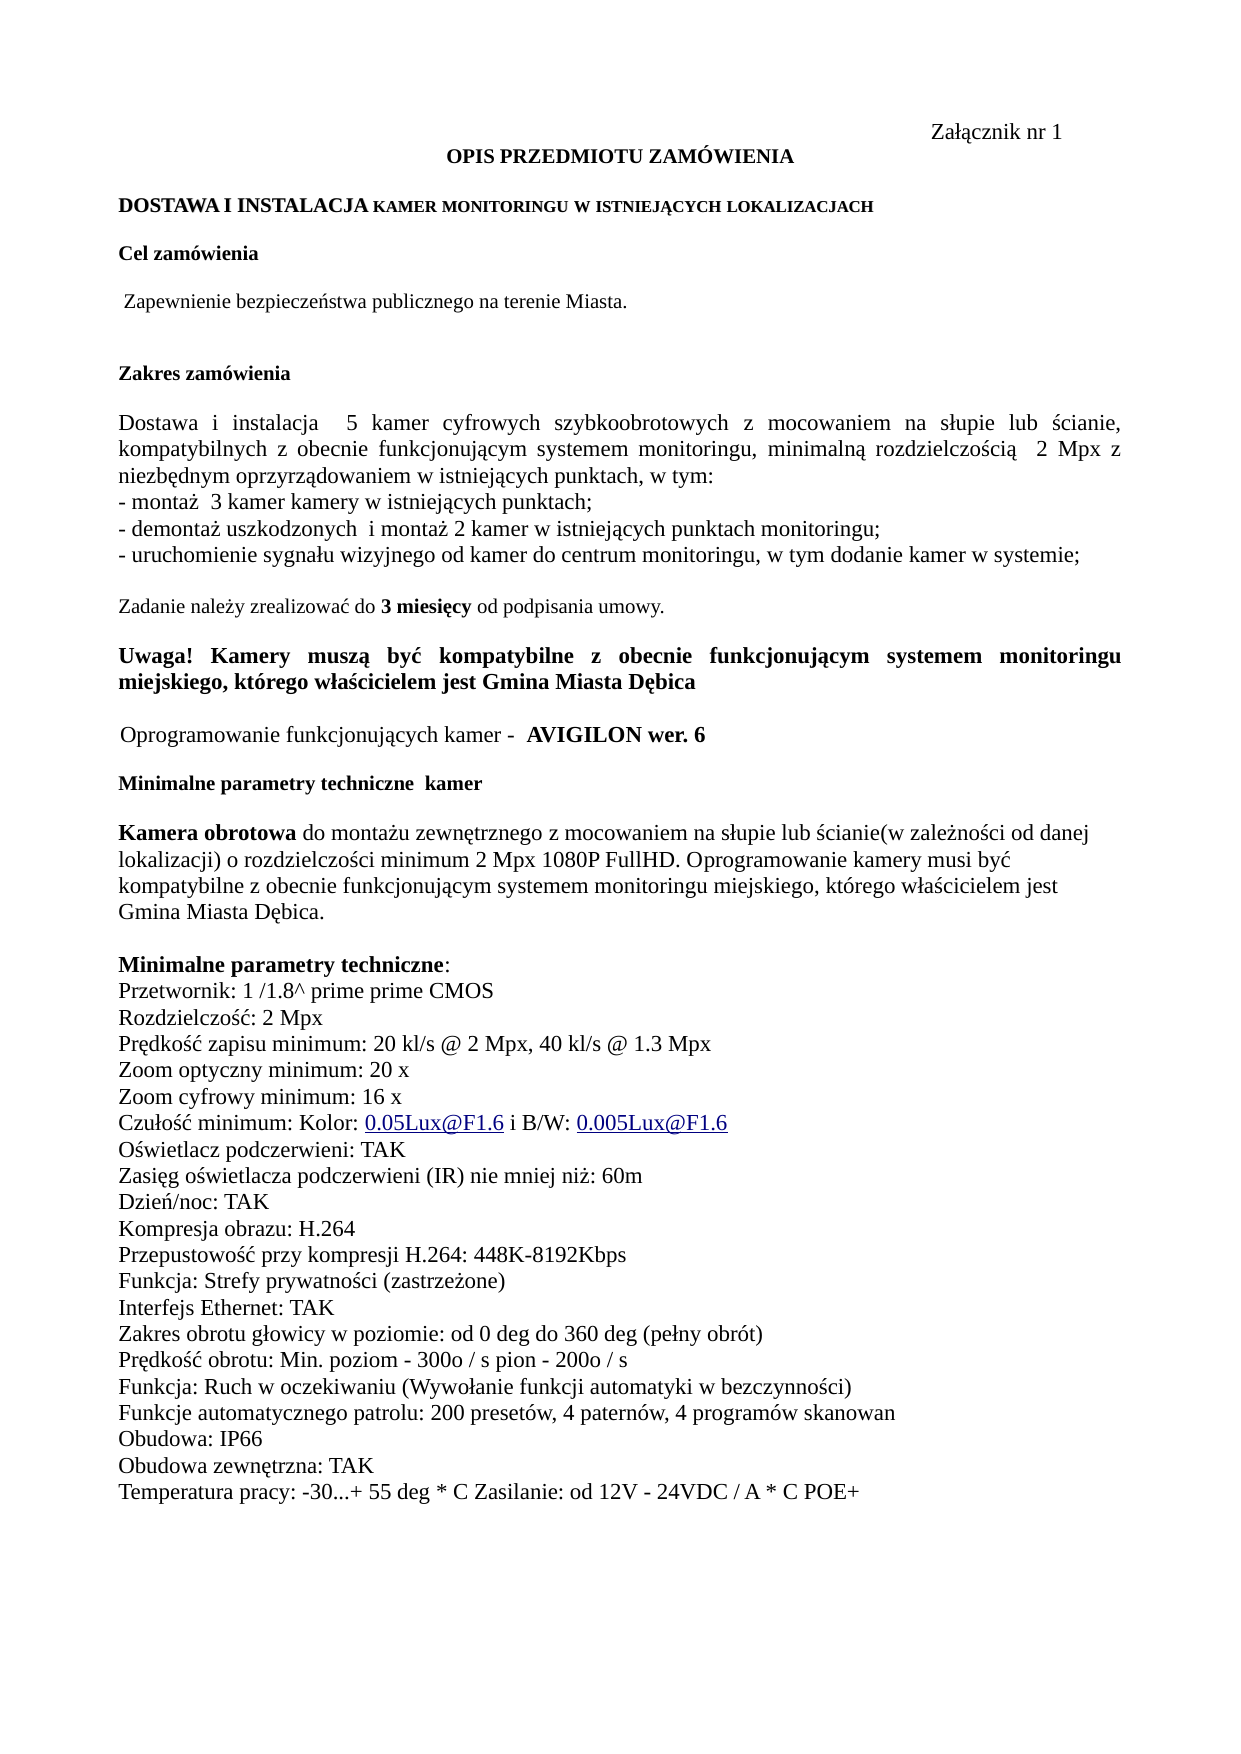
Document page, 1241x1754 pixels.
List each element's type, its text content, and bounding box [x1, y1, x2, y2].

text Zapewnienie bezpieczeństwa publicznego na terenie Miasta. [118, 289, 1122, 313]
text Przepustowość przy kompresji H.264: 448K-8192Kbps [118, 1241, 1122, 1267]
text Kompresja obrazu: H.264 [118, 1215, 1122, 1241]
text Funkcja: Strefy prywatności (zastrzeżone) [118, 1267, 1122, 1294]
text Uwaga! Kamery muszą być kompatybilne z obecnie funkcjonującym systemem monitoringu miejskiego, którego właścicielem jest Gmina Miasta Dębica [118, 642, 1122, 694]
text Interfejs Ethernet: TAK [118, 1294, 1122, 1320]
text Czułość minimum: Kolor: 0.05Lux@F1.6 i B/W: 0.005Lux@F1.6 [118, 1109, 1122, 1136]
text Prędkość zapisu minimum: 20 kl/s @ 2 Mpx, 40 kl/s @ 1.3 Mpx [118, 1030, 1122, 1057]
text Cel zamówienia [118, 241, 1122, 265]
text Obudowa zewnętrzna: TAK [118, 1452, 1122, 1478]
text Zakres obrotu głowicy w poziomie: od 0 deg do 360 deg (pełny obrót) [118, 1320, 1122, 1346]
text Przetwornik: 1 /1.8^ prime prime CMOS [118, 977, 1122, 1004]
text Zoom cyfrowy minimum: 16 x [118, 1083, 1122, 1109]
text Funkcja: Ruch w oczekiwaniu (Wywołanie funkcji automatyki w bezczynności) [118, 1373, 1122, 1399]
text Rozdzielczość: 2 Mpx [118, 1004, 1122, 1030]
text - montaż 3 kamer kamery w istniejących punktach; [118, 488, 1122, 514]
text Prędkość obrotu: Min. poziom - 300o / s pion - 200o / s [118, 1346, 1122, 1373]
text Zasięg oświetlacza podczerwieni (IR) nie mniej niż: 60m [118, 1162, 1122, 1188]
text Zoom optyczny minimum: 20 x [118, 1057, 1122, 1083]
text Funkcje automatycznego patrolu: 200 presetów, 4 paternów, 4 programów skanowan [118, 1399, 1122, 1426]
text Minimalne parametry techniczne: [118, 951, 1122, 977]
text Zakres zamówienia [118, 361, 1122, 385]
text Obudowa: IP66 [118, 1426, 1122, 1452]
text Minimalne parametry techniczne kamer [118, 771, 1122, 795]
text Dzień/noc: TAK [118, 1188, 1122, 1215]
text OPIS PRZEDMIOTU ZAMÓWIENIA [118, 144, 1122, 168]
text - uruchomienie sygnału wizyjnego od kamer do centrum monitoringu, w tym dodanie kamer w systemie; [118, 541, 1122, 567]
text DOSTAWA I INSTALACJA kamer monitoringu w istniejących lokalizacjach [118, 193, 1122, 217]
text Załącznik nr 1 [118, 118, 1122, 144]
text Oświetlacz podczerwieni: TAK [118, 1136, 1122, 1162]
text Temperatura pracy: -30...+ 55 deg * C Zasilanie: od 12V - 24VDC / A * C POE+ [118, 1478, 1122, 1504]
text Oprogramowanie funkcjonujących kamer - AVIGILON wer. 6 [120, 721, 1122, 747]
text Dostawa i instalacja 5 kamer cyfrowych szybkoobrotowych z mocowaniem na słupie lub ścianie, kompatybilnych z obecnie funkcjonującym systemem monitoringu, minimalną rozdzielczością 2 Mpx z niezbędnym oprzyrządowaniem w istniejących punktach, w tym: [118, 409, 1122, 488]
text - demontaż uszkodzonych i montaż 2 kamer w istniejących punktach monitoringu; [118, 514, 1122, 541]
text Zadanie należy zrealizować do 3 miesięcy od podpisania umowy. [118, 594, 1122, 618]
text Kamera obrotowa do montażu zewnętrznego z mocowaniem na słupie lub ścianie(w zależności od danej lokalizacji) o rozdzielczości minimum 2 Mpx 1080P FullHD. Oprogramowanie kamery musi być kompatybilne z obecnie funkcjonującym systemem monitoringu miejskiego, którego właścicielem jest Gmina Miasta Dębica. [118, 819, 1122, 925]
